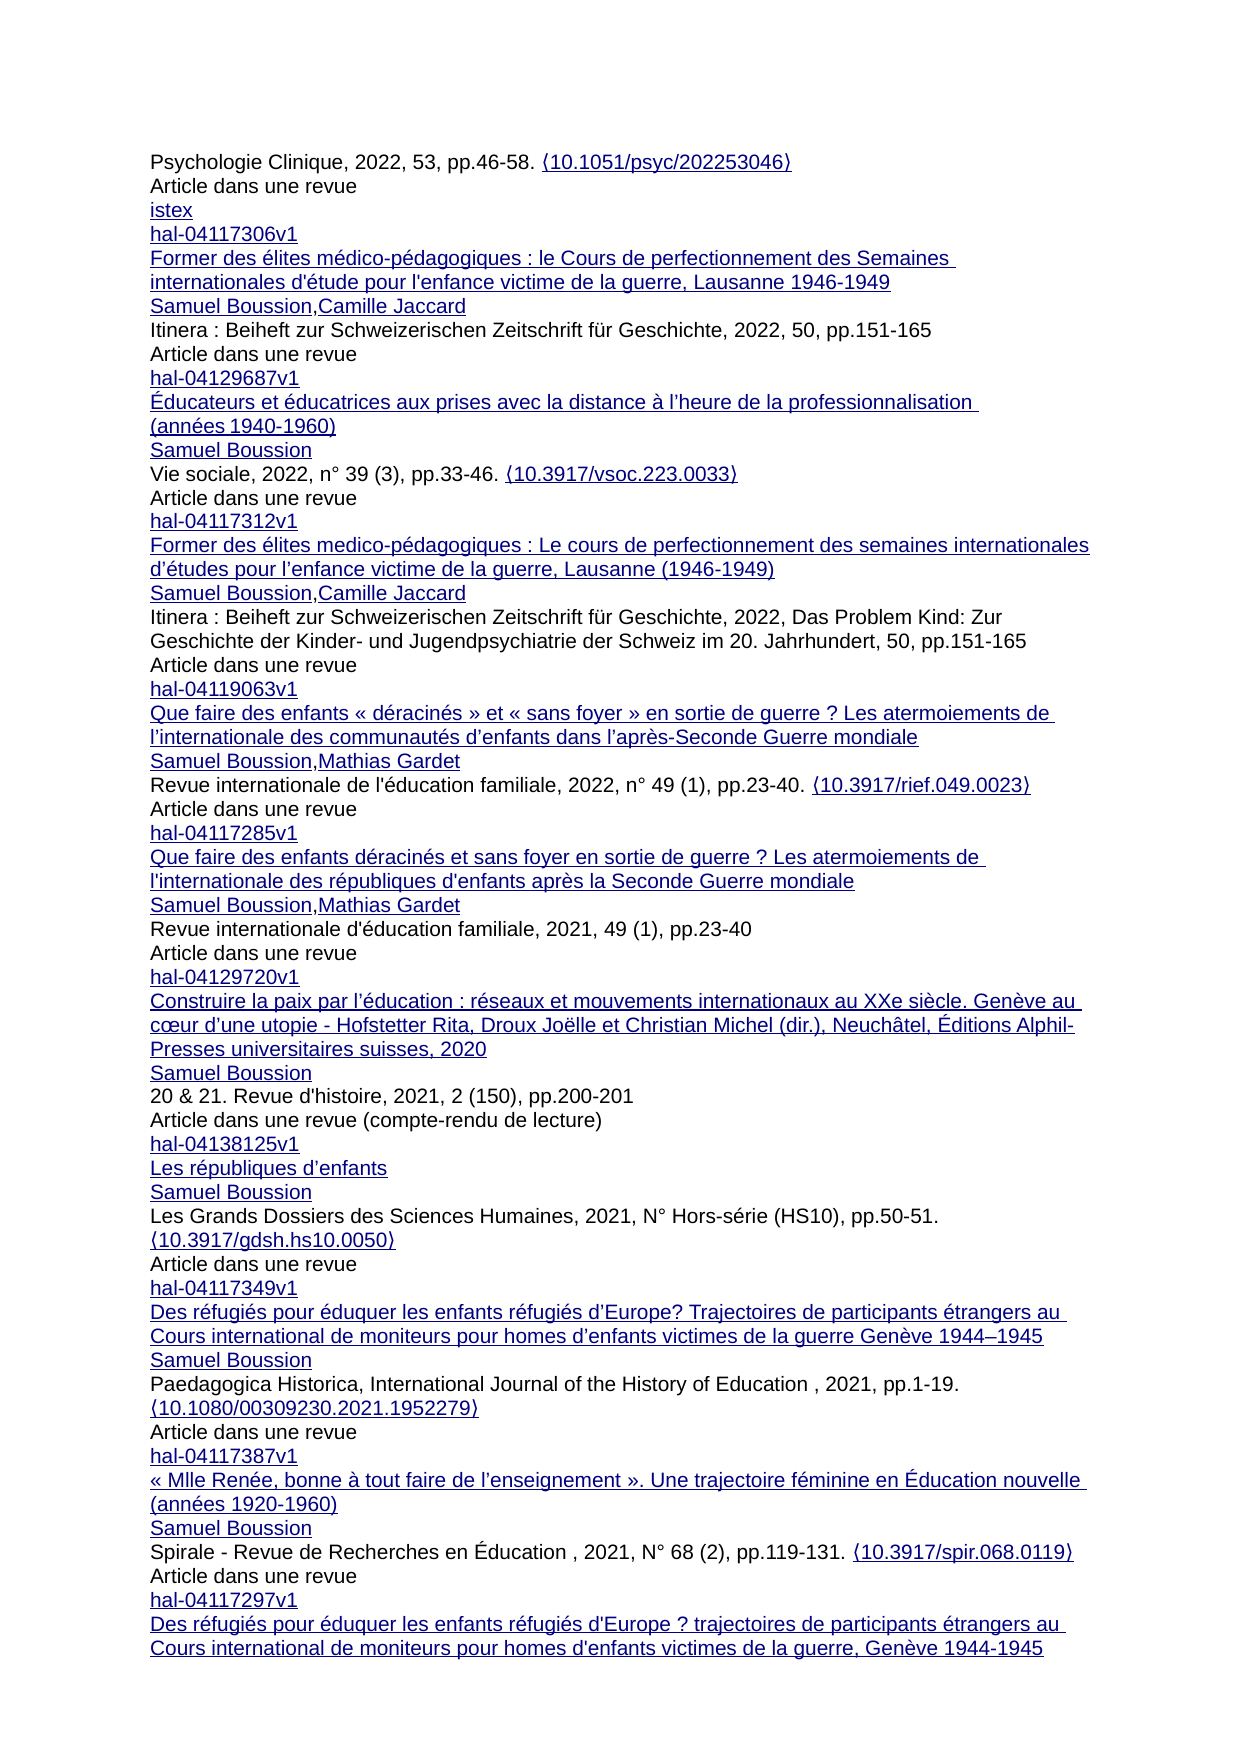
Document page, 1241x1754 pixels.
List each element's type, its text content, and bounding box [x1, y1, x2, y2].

table_cell Les républiques d’enfants Samuel Boussion Les Grands Dossiers des Sciences Humaines, 2021, N° Hors-série (HS10), pp.50-51. ⟨10.3917/gdsh.hs10.0050⟩ Article dans une revue hal-04117349v1 [150, 1156, 1090, 1300]
table_cell Des réfugiés pour éduquer les enfants réfugiés d'Europe ? trajectoires de participants étrangers au Cours international de moniteurs pour homes d'enfants victimes de la guerre, Genève 1944-1945 [150, 1611, 1090, 1659]
table_cell Former des élites médico-pédagogiques : le Cours de perfectionnement des Semaines internationales d'étude pour l'enfance victime de la guerre, Lausanne 1946-1949 Samuel Boussion,Camille Jaccard Itinera : Beiheft zur Schweizerischen Zeitschrift für Geschichte, 2022, 50, pp.151-165 Article dans une revue hal-04129687v1 [150, 246, 1090, 389]
table_cell Que faire des enfants « déracinés » et « sans foyer » en sortie de guerre ? Les atermoiements de l’internationale des communautés d’enfants dans l’après-Seconde Guerre mondiale Samuel Boussion,Mathias Gardet Revue internationale de l'éducation familiale, 2022, n° 49 (1), pp.23-40. ⟨10.3917/rief.049.0023⟩ Article dans une revue hal-04117285v1 [150, 701, 1090, 845]
table_cell Former des élites medico-pédagogiques : Le cours de perfectionnement des semaines internationales [150, 533, 1090, 554]
table_cell Psychologie Clinique, 2022, 53, pp.46-58. ⟨10.1051/psyc/202253046⟩ Article dans une revue istex hal-04117306v1 [150, 150, 1090, 246]
table_cell d’études pour l’enfance victime de la guerre, Lausanne (1946-1949) Samuel Boussion,Camille Jaccard Itinera : Beiheft zur Schweizerischen Zeitschrift für Geschichte, 2022, Das Problem Kind: Zur Geschichte der Kinder- und Jugendpsychiatrie der Schweiz im 20. Jahrhundert, 50, pp.151-165 Article dans une revue hal-04119063v1 [150, 555, 1090, 701]
table_cell Construire la paix par l’éducation : réseaux et mouvements internationaux au XXe siècle. Genève au cœur d’une utopie - Hofstetter Rita, Droux Joëlle et Christian Michel (dir.), Neuchâtel, Éditions Alphil-Presses universitaires suisses, 2020 Samuel Boussion 20 & 21. Revue d'histoire, 2021, 2 (150), pp.200-201 Article dans une revue (compte-rendu de lecture) hal-04138125v1 [150, 989, 1090, 1156]
table_cell « Mlle Renée, bonne à tout faire de l’enseignement ». Une trajectoire féminine en Éducation nouvelle (années 1920-1960) Samuel Boussion Spirale - Revue de Recherches en Éducation , 2021, N° 68 (2), pp.119-131. ⟨10.3917/spir.068.0119⟩ Article dans une revue hal-04117297v1 [150, 1468, 1090, 1611]
table_cell Que faire des enfants déracinés et sans foyer en sortie de guerre ? Les atermoiements de l'internationale des républiques d'enfants après la Seconde Guerre mondiale Samuel Boussion,Mathias Gardet Revue internationale d'éducation familiale, 2021, 49 (1), pp.23-40 Article dans une revue hal-04129720v1 [150, 845, 1090, 988]
table_cell Éducateurs et éducatrices aux prises avec la distance à l’heure de la professionnalisation (années 1940-1960) Samuel Boussion Vie sociale, 2022, n° 39 (3), pp.33-46. ⟨10.3917/vsoc.223.0033⟩ Article dans une revue hal-04117312v1 [150, 390, 1090, 533]
table_cell Des réfugiés pour éduquer les enfants réfugiés d’Europe? Trajectoires de participants étrangers au Cours international de moniteurs pour homes d’enfants victimes de la guerre Genève 1944–1945 Samuel Boussion Paedagogica Historica, International Journal of the History of Education , 2021, pp.1-19. ⟨10.1080/00309230.2021.1952279⟩ Article dans une revue hal-04117387v1 [150, 1300, 1090, 1468]
